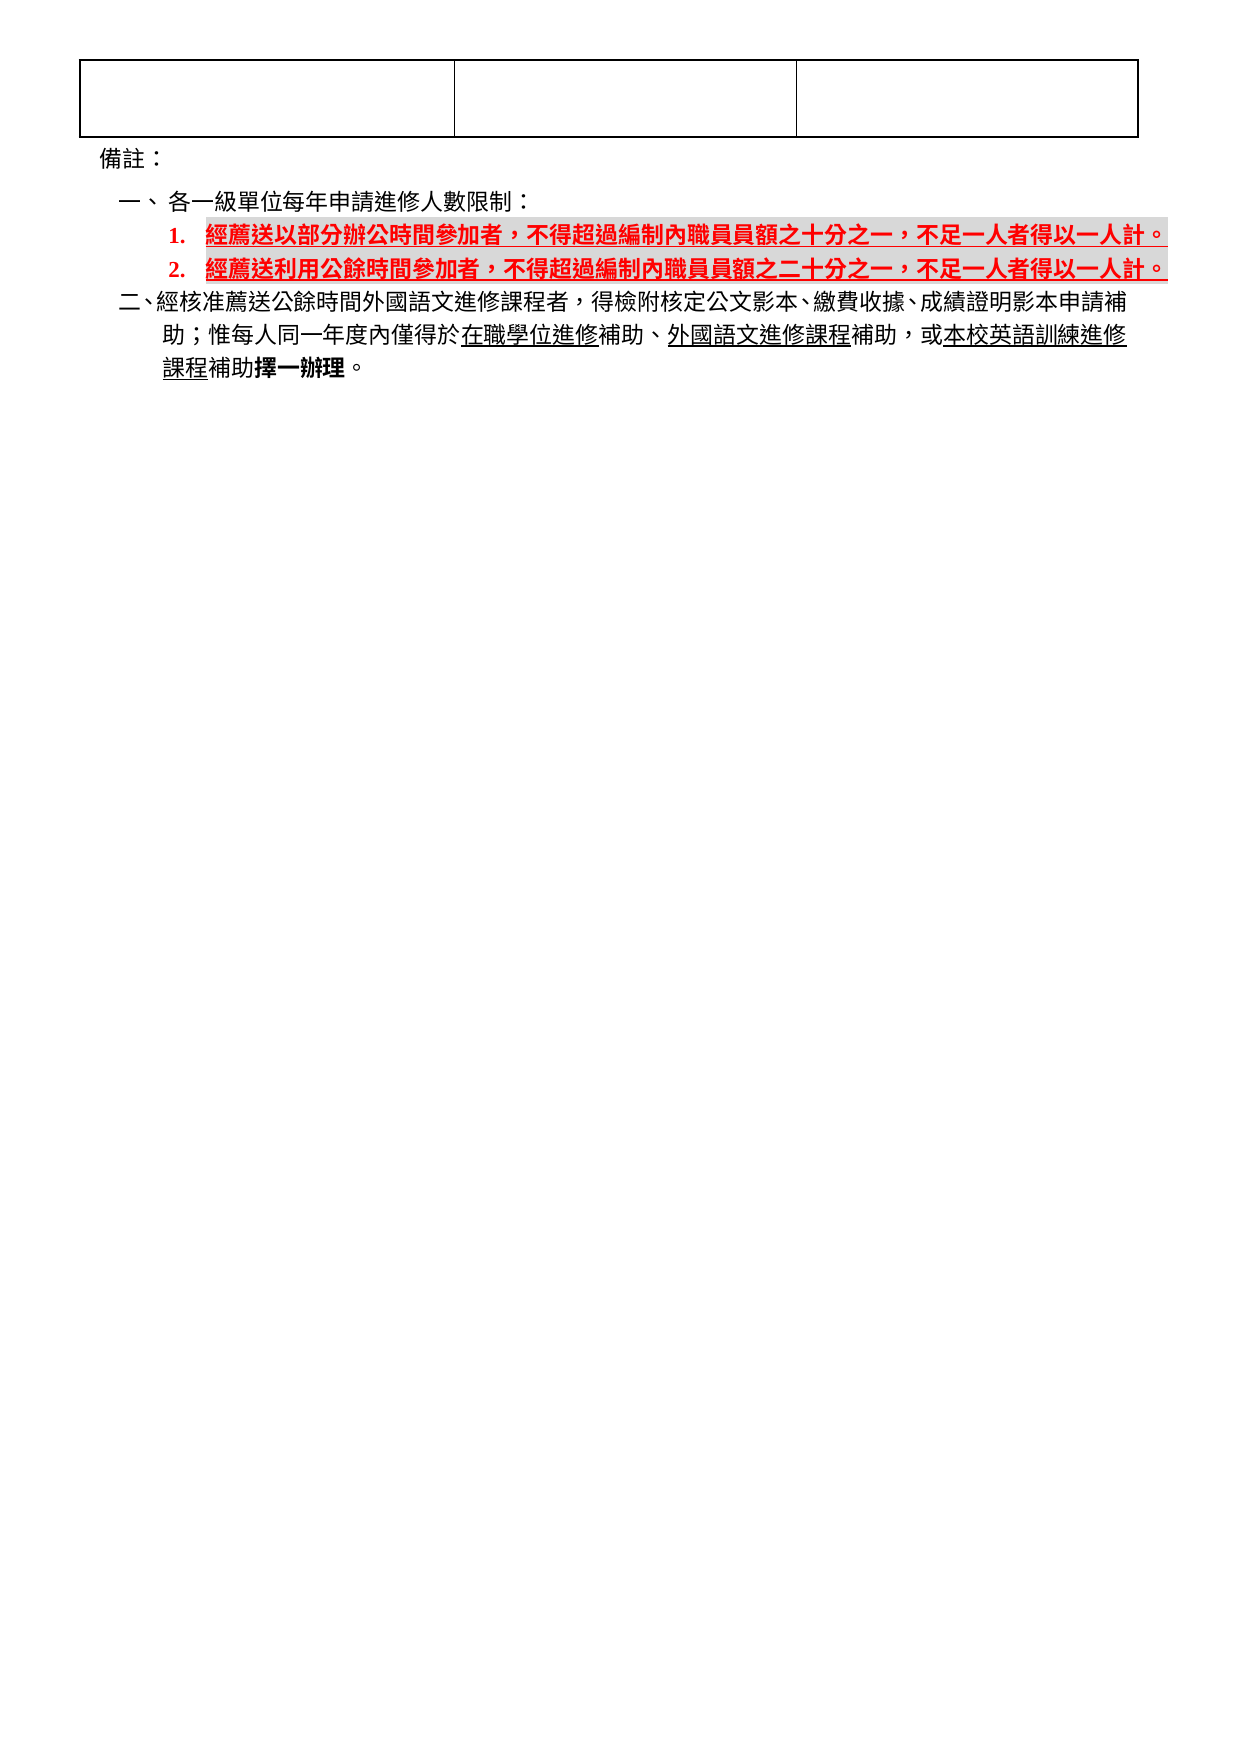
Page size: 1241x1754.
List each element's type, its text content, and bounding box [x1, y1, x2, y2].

table_cell [81, 61, 454, 136]
list 各一級單位每年申請進修人數限制： [118, 184, 1075, 217]
list 經薦送以部分辦公時間參加者，不得超過編制內職員員額之十分之一，不足一人者得以一人計。 [168, 217, 1152, 250]
table_cell [797, 61, 1137, 136]
table_cell [455, 61, 796, 136]
text 備註： [99, 151, 1075, 171]
list 經薦送利用公餘時間參加者，不得超過編制內職員員額之二十分之一，不足一人者得以一人計。 [168, 250, 1152, 284]
text 二、經核准薦送公餘時間外國語文進修課程者，得檢附核定公文影本、繳費收據、成績證明影本申請補助；惟每人同一年度內僅得於在職學位進修補助、外國語文進修課程補助，或本校英語訓練進修課程補助擇一辦理。 [118, 284, 1127, 383]
